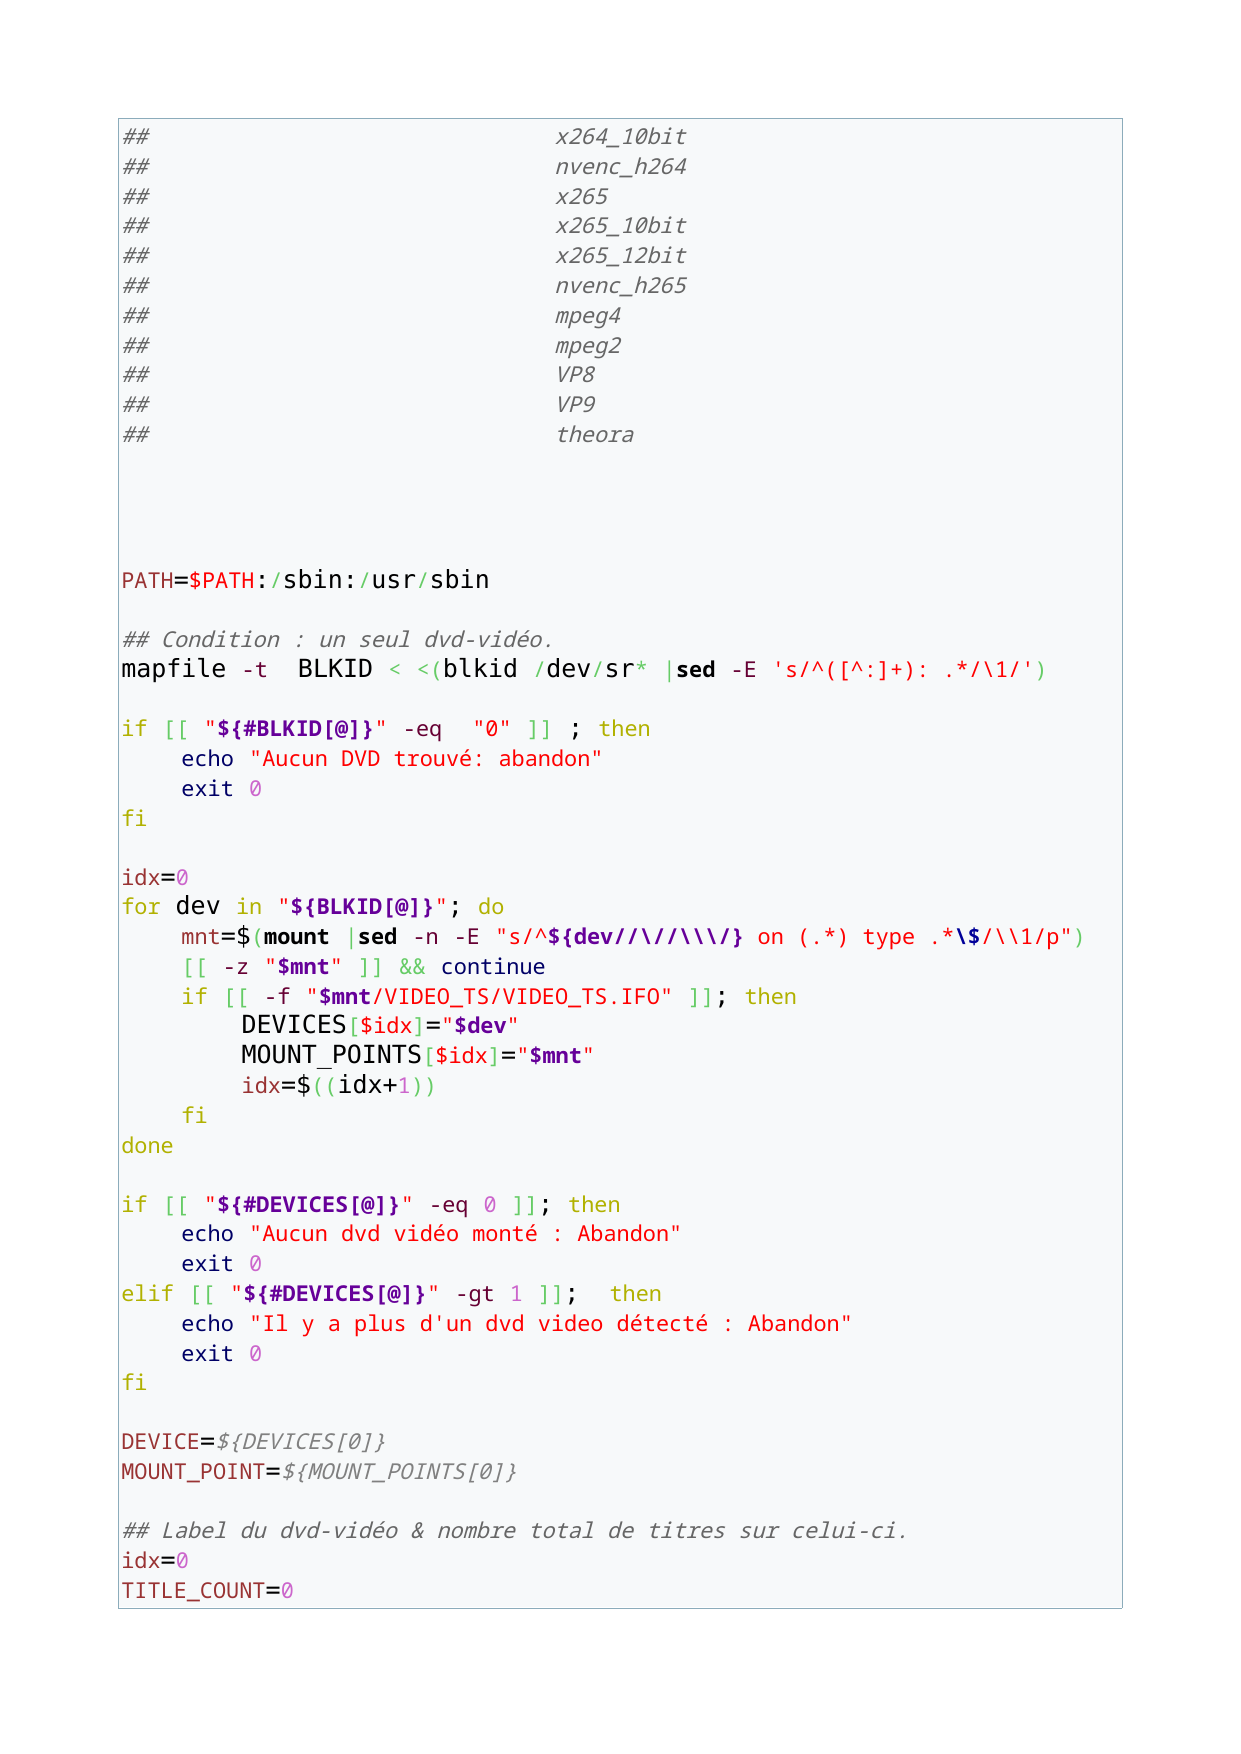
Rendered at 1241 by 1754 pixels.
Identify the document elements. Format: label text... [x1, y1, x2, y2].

table_header ## x264_10bit ## nvenc_h264 ## x265 ## x265_10bit ## x265_12bit ## nvenc_h265 ## mpeg4 ## mpeg2 ## VP8 ## VP9 ## theora PATH=$PATH:/sbin:/usr/sbin ## Condition : un seul dvd-vidéo. mapfile -t BLKID < <(blkid /dev/sr* |sed -E 's/^([^:]+): .*/\1/') if [[ "${#BLKID[@]}" -eq "0" ]] ; then echo "Aucun DVD trouvé: abandon" exit 0 fi idx=0 for dev in "${BLKID[@]}"; do mnt=$(mount |sed -n -E "s/^${dev//\//\\\/} on (.*) type .*\$/\\1/p") [[ -z "$mnt" ]] && continue if [[ -f "$mnt/VIDEO_TS/VIDEO_TS.IFO" ]]; then DEVICES[$idx]="$dev" MOUNT_POINTS[$idx]="$mnt" idx=$((idx+1)) fi done if [[ "${#DEVICES[@]}" -eq 0 ]]; then echo "Aucun dvd vidéo monté : Abandon" exit 0 elif [[ "${#DEVICES[@]}" -gt 1 ]]; then echo "Il y a plus d'un dvd video détecté : Abandon" exit 0 fi DEVICE=${DEVICES[0]} MOUNT_POINT=${MOUNT_POINTS[0]} ## Label du dvd-vidéo & nombre total de titres sur celui-ci. idx=0 TITLE_COUNT=0 [119, 119, 1122, 1607]
